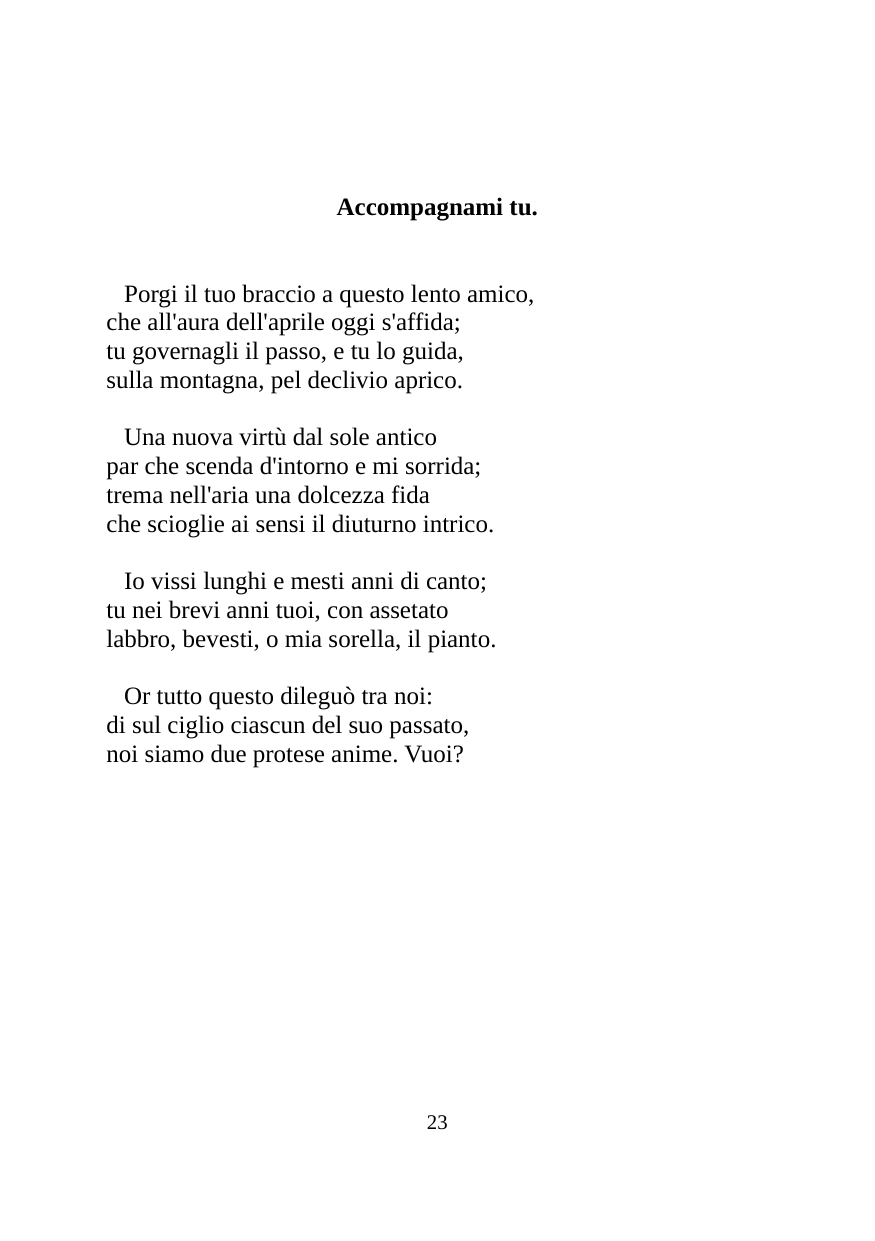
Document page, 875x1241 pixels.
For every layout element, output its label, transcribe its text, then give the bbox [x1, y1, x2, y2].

text che scioglie ai sensi il diuturno intrico. [106, 509, 768, 537]
text di sul ciglio ciascun del suo passato, [106, 710, 768, 739]
text tu nei brevi anni tuoi, con assetato [106, 595, 768, 624]
text Accompagnami tu. [106, 192, 768, 221]
text Or tutto questo dileguò tra noi: [106, 681, 768, 710]
text Io vissi lunghi e mesti anni di canto; [106, 566, 768, 595]
text che all'aura dell'aprile oggi s'affida; [106, 307, 768, 336]
text tu governagli il passo, e tu lo guida, [106, 336, 768, 365]
text sulla montagna, pel declivio aprico. [106, 365, 768, 394]
text noi siamo due protese anime. Vuoi? [106, 739, 768, 767]
text labbro, bevesti, o mia sorella, il pianto. [106, 624, 768, 652]
text trema nell'aria una dolcezza fida [106, 480, 768, 509]
text Una nuova virtù dal sole antico [106, 422, 768, 451]
text par che scenda d'intorno e mi sorrida; [106, 451, 768, 480]
text Porgi il tuo braccio a questo lento amico, [106, 279, 768, 307]
